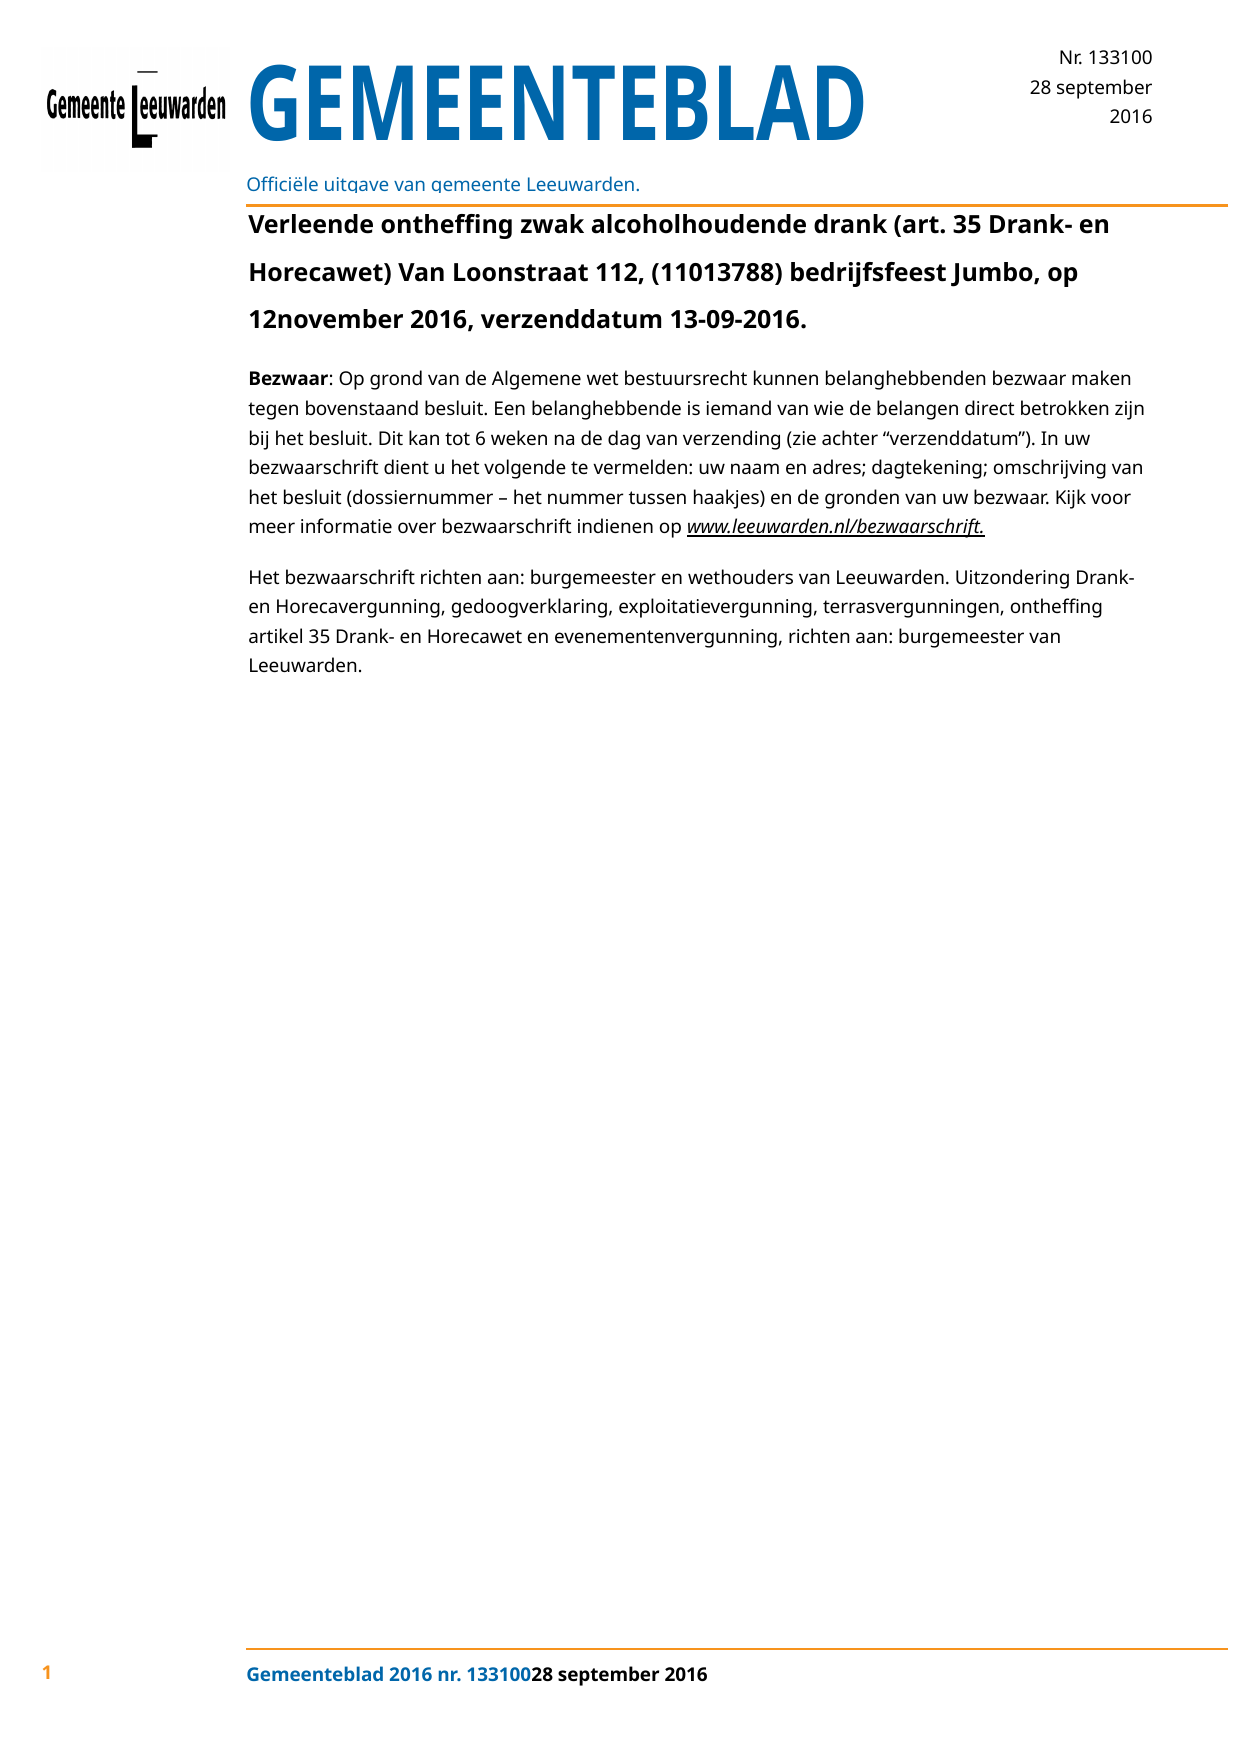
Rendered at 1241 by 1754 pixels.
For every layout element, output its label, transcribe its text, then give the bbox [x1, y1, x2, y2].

text Verleende ontheffing zwak alcoholhoudende drank (art. 35 Drank- en Horecawet) Van Loonstraat 112, (11013788) bedrijfsfeest Jumbo, op 12november 2016, verzenddatum 13-09-2016. [248, 207, 1152, 336]
text Het bezwaarschrift richten aan: burgemeester en wethouders van Leeuwarden. Uitzondering Drank- en Horecavergunning, gedoogverklaring, exploitatievergunning, terrasvergunningen, ontheffing artikel 35 Drank- en Horecawet en evenementenvergunning, richten aan: burgemeester van Leeuwarden. [248, 564, 1152, 678]
picture [41, 47, 231, 172]
text Bezwaar: Op grond van de Algemene wet bestuursrecht kunnen belanghebbenden bezwaar maken tegen bovenstaand besluit. Een belanghebbende is iemand van wie de belangen direct betrokken zijn bij het besluit. Dit kan tot 6 weken na de dag van verzending (zie achter “verzenddatum”). In uw bezwaarschrift dient u het volgende te vermelden: uw naam en adres; dagtekening; omschrijving van het besluit (dossiernummer – het nummer tussen haakjes) en de gronden van uw bezwaar. Kijk voor meer informatie over bezwaarschrift indienen op www.leeuwarden.nl/bezwaarschrift. [248, 366, 1152, 539]
